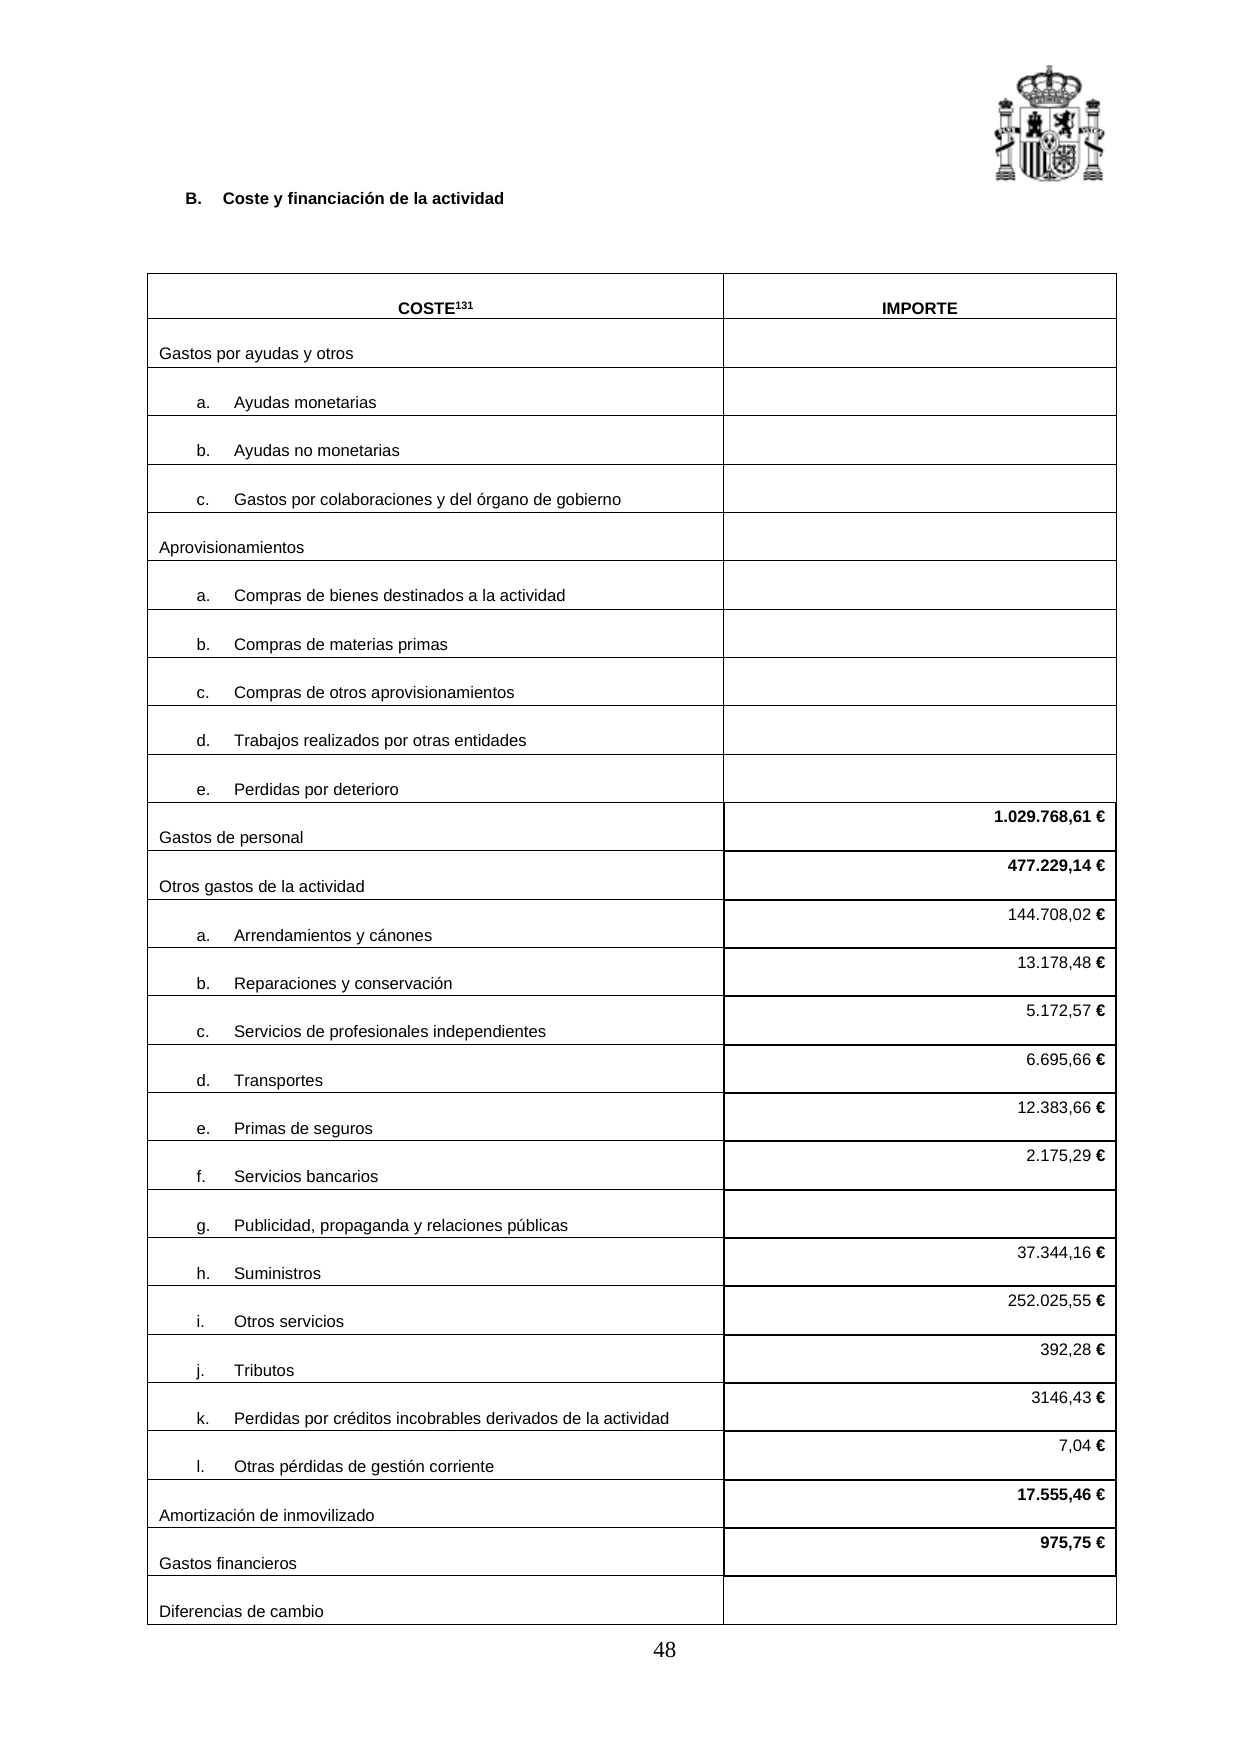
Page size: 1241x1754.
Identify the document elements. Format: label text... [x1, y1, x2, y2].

table_cell Gastos de personal [148, 803, 723, 850]
table_cell Gastos por ayudas y otros [148, 319, 723, 367]
table_cell 477.229,14 € [725, 852, 1115, 898]
table_cell [724, 658, 1116, 705]
table_cell Publicidad, propaganda y relaciones públicas [148, 1190, 723, 1237]
table_cell Primas de seguros [148, 1093, 723, 1140]
table_cell 7,04 € [725, 1432, 1115, 1478]
table_cell Gastos financieros [148, 1528, 723, 1575]
table_cell 975,75 € [725, 1529, 1115, 1575]
table_cell [724, 610, 1116, 657]
table_cell 13.178,48 € [725, 949, 1115, 995]
table_cell [724, 755, 1116, 802]
table_cell Compras de otros aprovisionamientos [148, 658, 723, 705]
table_cell Ayudas no monetarias [148, 416, 723, 463]
table_header IMPORTE [724, 274, 1116, 318]
table_cell Arrendamientos y cánones [148, 900, 723, 947]
table_cell [725, 1191, 1115, 1237]
table_cell 12.383,66 € [725, 1094, 1115, 1140]
table_cell [724, 513, 1116, 560]
table_cell Reparaciones y conservación [148, 948, 723, 995]
table_cell Amortización de inmovilizado [148, 1480, 723, 1527]
table_cell 17.555,46 € [725, 1481, 1115, 1527]
table_cell Otros servicios [148, 1286, 723, 1333]
table_cell 144.708,02 € [725, 901, 1115, 947]
table_cell 252.025,55 € [725, 1287, 1115, 1333]
table_cell [724, 465, 1116, 512]
table_cell Perdidas por deterioro [148, 755, 723, 802]
table_cell Compras de bienes destinados a la actividad [148, 561, 723, 608]
table_header COSTE [148, 274, 723, 318]
table_cell [724, 1577, 1116, 1623]
table_cell [724, 319, 1116, 367]
table_cell Trabajos realizados por otras entidades [148, 706, 723, 753]
table_cell Diferencias de cambio [148, 1576, 723, 1623]
table_cell 2.175,29 € [725, 1142, 1115, 1188]
table_cell Compras de materias primas [148, 610, 723, 657]
table_cell 3146,43 € [725, 1384, 1115, 1430]
table_cell Otros gastos de la actividad [148, 851, 723, 898]
table_cell Tributos [148, 1335, 723, 1382]
list Coste y financiación de la actividad [185, 189, 1181, 208]
table_cell Aprovisionamientos [148, 513, 723, 560]
table_cell [724, 561, 1116, 608]
table_cell Gastos por colaboraciones y del órgano de gobierno [148, 465, 723, 512]
table_cell 392,28 € [725, 1336, 1115, 1382]
table_cell Servicios bancarios [148, 1141, 723, 1188]
table_cell Servicios de profesionales independientes [148, 996, 723, 1043]
table_cell Transportes [148, 1045, 723, 1092]
table_cell 37.344,16 € [725, 1239, 1115, 1285]
table_cell [724, 706, 1116, 753]
table_cell 6.695,66 € [725, 1046, 1115, 1092]
table_cell Perdidas por créditos incobrables derivados de la actividad [148, 1383, 723, 1430]
table_cell Otras pérdidas de gestión corriente [148, 1431, 723, 1478]
table_cell Suministros [148, 1238, 723, 1285]
table_cell Ayudas monetarias [148, 368, 723, 415]
table_cell 1.029.768,61 € [725, 803, 1115, 850]
table_cell [724, 368, 1116, 415]
table_cell 5.172,57 € [725, 997, 1115, 1043]
table_cell [724, 416, 1116, 463]
